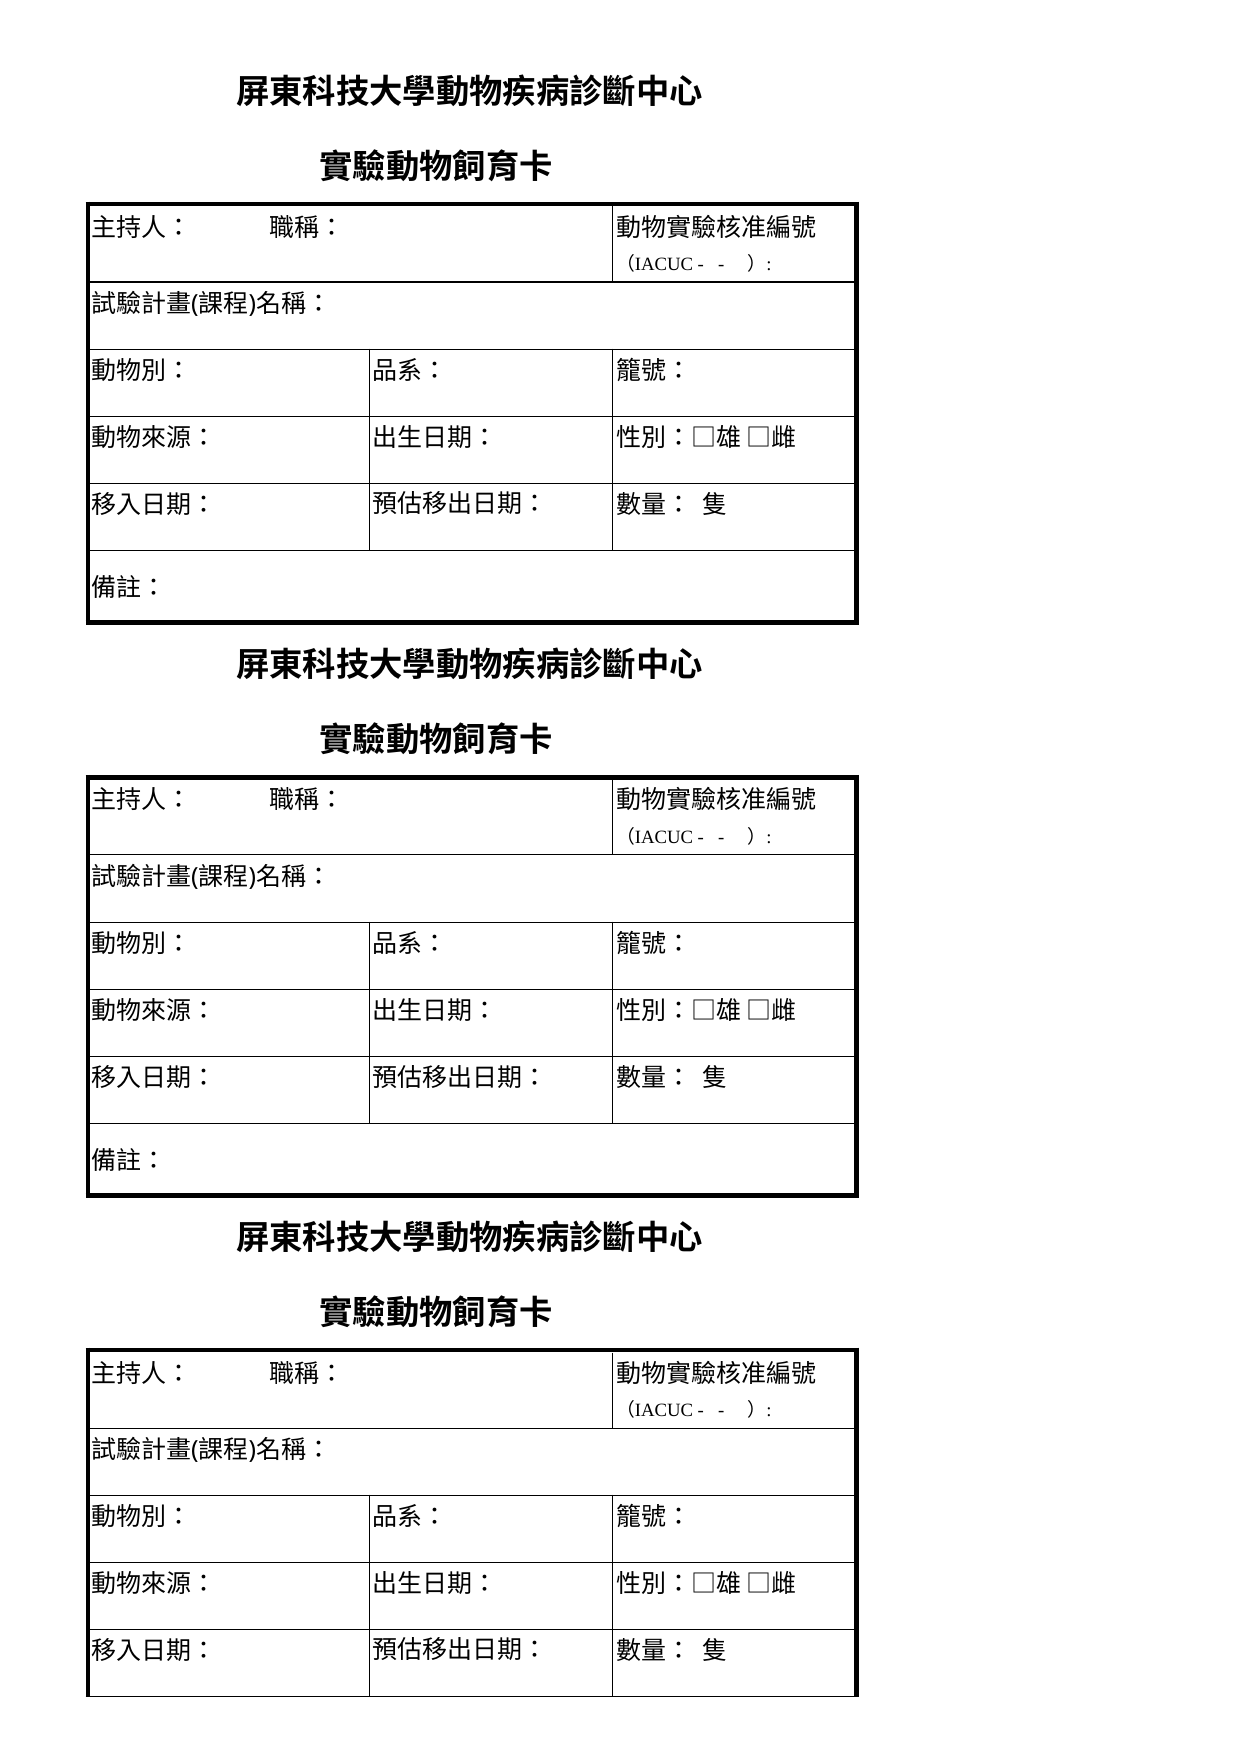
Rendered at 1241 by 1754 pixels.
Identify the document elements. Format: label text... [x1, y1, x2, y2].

table_cell 籠號： [613, 1496, 854, 1562]
table_cell 預估移出日期： [370, 1630, 612, 1696]
table_cell 品系： [370, 1496, 612, 1562]
table_cell 預估移出日期： [370, 484, 612, 550]
table_cell 數量： 隻 [613, 1630, 854, 1696]
table_cell 數量： 隻 [613, 484, 854, 550]
text 屏東科技大學動物疾病診斷中心 [69, 625, 1171, 700]
table_cell 動物來源： [90, 1563, 369, 1629]
table_header 動物實驗核准編號 （IACUC - - ）: [613, 1352, 854, 1427]
table_cell 籠號： [613, 350, 854, 416]
table_cell 試驗計畫(課程)名稱： [90, 855, 854, 922]
table_cell 動物別： [90, 1496, 369, 1562]
table_cell 品系： [370, 923, 612, 989]
table_cell 性別：□雄 □雌 [613, 417, 854, 483]
table_header 主持人： 職稱： [90, 1352, 612, 1427]
table_cell 動物來源： [90, 417, 369, 483]
text 實驗動物飼育卡 [69, 700, 1171, 775]
table_cell 移入日期： [90, 484, 369, 550]
text 屏東科技大學動物疾病診斷中心 [69, 1198, 1171, 1273]
table_cell 移入日期： [90, 1057, 369, 1123]
table_header 主持人： 職稱： [90, 206, 612, 281]
table_cell 動物別： [90, 923, 369, 989]
table_header 主持人： 職稱： [90, 780, 612, 854]
table_cell 出生日期： [370, 1563, 612, 1629]
text 實驗動物飼育卡 [69, 127, 1171, 202]
table_cell 數量： 隻 [613, 1057, 854, 1123]
text 實驗動物飼育卡 [69, 1273, 1171, 1348]
text 屏東科技大學動物疾病診斷中心 [69, 52, 1171, 127]
table_cell 出生日期： [370, 990, 612, 1056]
table_cell 性別：□雄 □雌 [613, 1563, 854, 1629]
table_header 動物實驗核准編號 （IACUC - - ）: [613, 206, 854, 281]
table_cell 預估移出日期： [370, 1057, 612, 1123]
table_cell 出生日期： [370, 417, 612, 483]
table_cell 性別：□雄 □雌 [613, 990, 854, 1056]
table_cell 動物來源： [90, 990, 369, 1056]
table_cell 備註： [90, 1124, 854, 1193]
table_header 動物實驗核准編號 （IACUC - - ）: [613, 780, 854, 854]
table_cell 移入日期： [90, 1630, 369, 1696]
table_cell 試驗計畫(課程)名稱： [90, 283, 854, 348]
table_cell 品系： [370, 350, 612, 416]
table_cell 試驗計畫(課程)名稱： [90, 1429, 854, 1494]
table_cell 備註： [90, 551, 854, 620]
table_cell 動物別： [90, 350, 369, 416]
table_cell 籠號： [613, 923, 854, 989]
